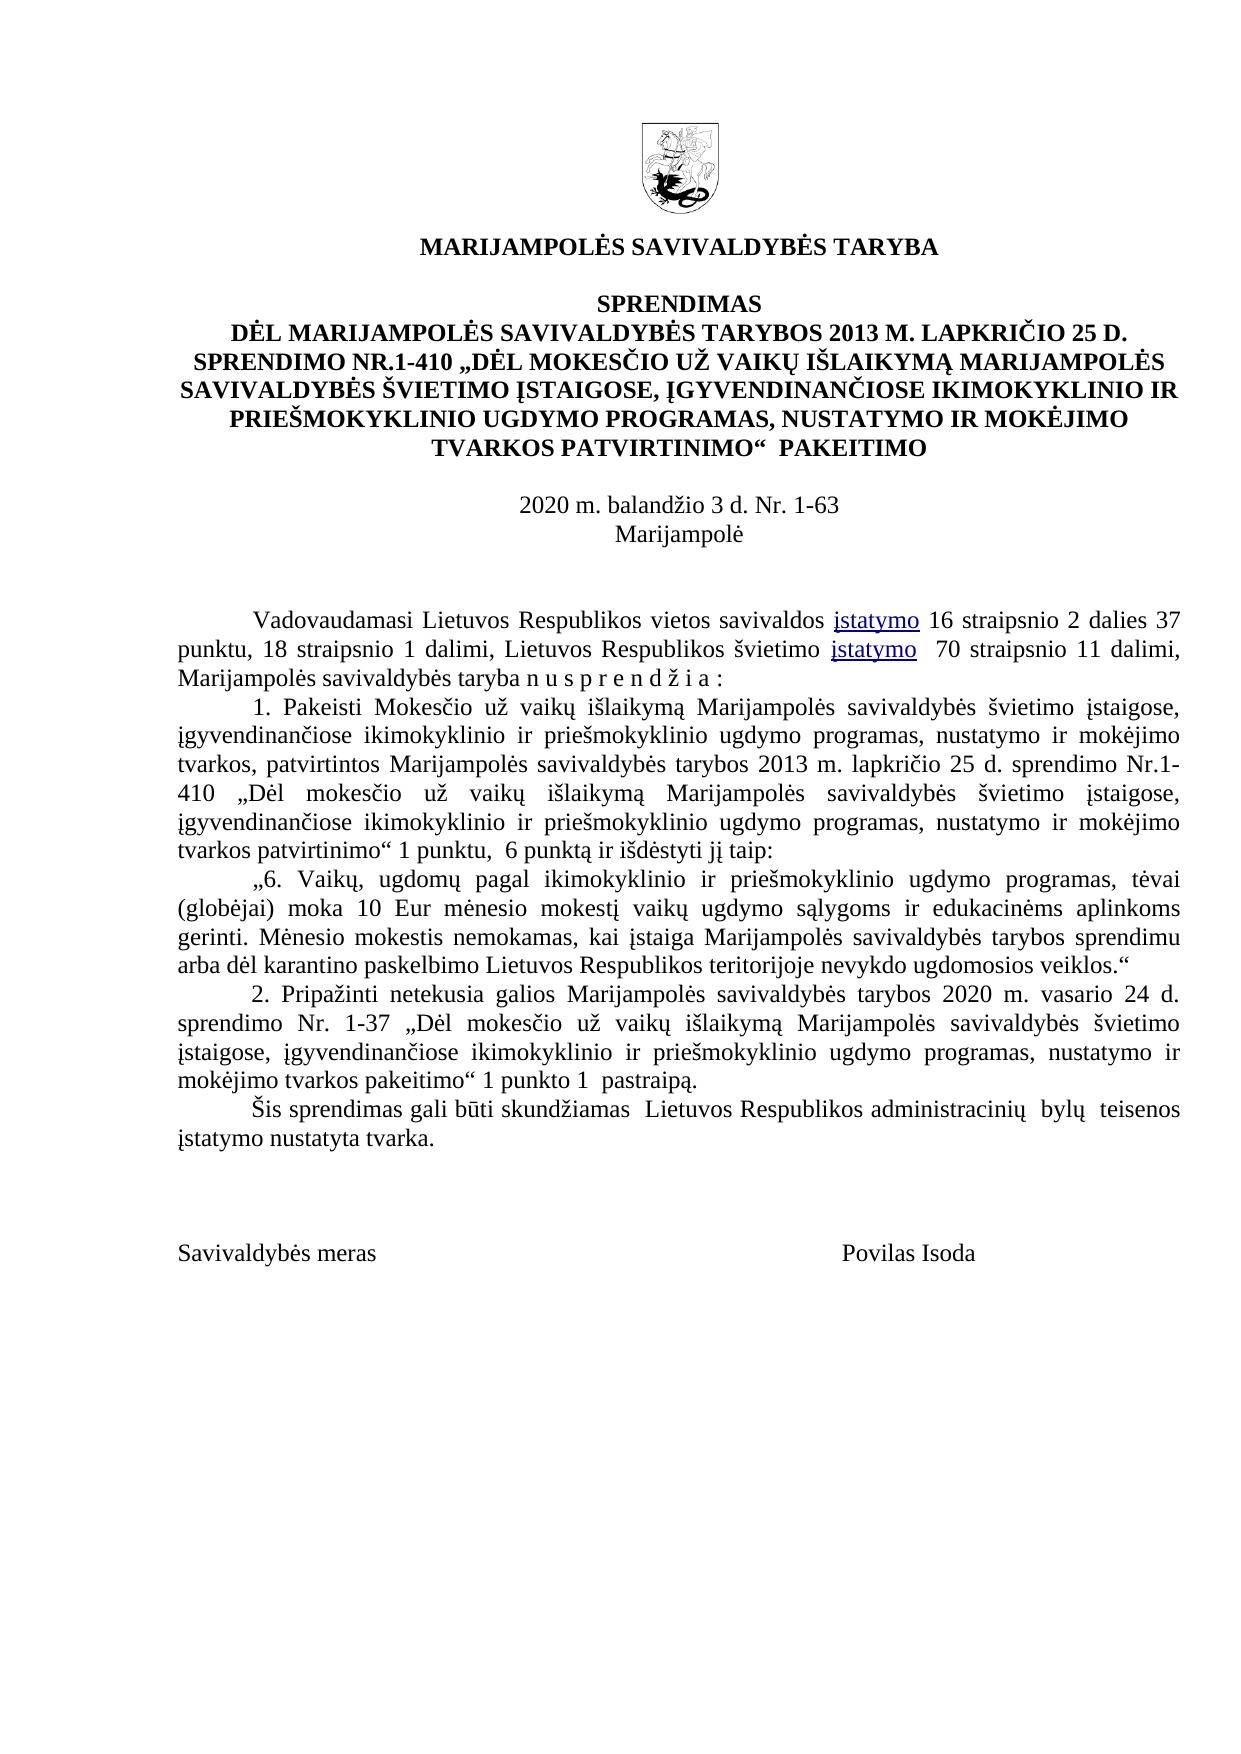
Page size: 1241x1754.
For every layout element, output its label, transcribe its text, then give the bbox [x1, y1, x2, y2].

text Marijampolė [177, 519, 1181, 548]
text DĖL MARIJAMPOLĖS SAVIVALDYBĖS TARYBOS 2013 M. LAPKRIČIO 25 D. SPRENDIMO NR.1-410 „DĖL MOKESČIO UŽ VAIKŲ IŠLAIKYMĄ MARIJAMPOLĖS SAVIVALDYBĖS ŠVIETIMO ĮSTAIGOSE, ĮGYVENDINANČIOSE IKIMOKYKLINIO IR PRIEŠMOKYKLINIO UGDYMO PROGRAMAS, NUSTATYMO IR MOKĖJIMO TVARKOS PATVIRTINIMO“ PAKEITIMO [177, 318, 1181, 462]
text 2020 m. balandžio 3 d. Nr. 1-63 [177, 490, 1181, 519]
text Savivaldybės meras Povilas Isoda [177, 1238, 1181, 1267]
text 1. Pakeisti Mokesčio už vaikų išlaikymą Marijampolės savivaldybės švietimo įstaigose, įgyvendinančiose ikimokyklinio ir priešmokyklinio ugdymo programas, nustatymo ir mokėjimo tvarkos, patvirtintos Marijampolės savivaldybės tarybos 2013 m. lapkričio 25 d. sprendimo Nr.1-410 „Dėl mokesčio už vaikų išlaikymą Marijampolės savivaldybės švietimo įstaigose, įgyvendinančiose ikimokyklinio ir priešmokyklinio ugdymo programas, nustatymo ir mokėjimo tvarkos patvirtinimo“ 1 punktu, 6 punktą ir išdėstyti jį taip: [177, 692, 1181, 864]
text MARIJAMPOLĖS SAVIVALDYBĖS TARYBA [177, 232, 1181, 260]
text 2. Pripažinti netekusia galios Marijampolės savivaldybės tarybos 2020 m. vasario 24 d. sprendimo Nr. 1-37 „Dėl mokesčio už vaikų išlaikymą Marijampolės savivaldybės švietimo įstaigose, įgyvendinančiose ikimokyklinio ir priešmokyklinio ugdymo programas, nustatymo ir mokėjimo tvarkos pakeitimo“ 1 punkto 1 pastraipą. [177, 979, 1181, 1094]
text Vadovaudamasi Lietuvos Respublikos vietos savivaldos įstatymo 16 straipsnio 2 dalies 37 punktu, 18 straipsnio 1 dalimi, Lietuvos Respublikos švietimo įstatymo 70 straipsnio 11 dalimi, Marijampolės savivaldybės taryba nusprendžia: [177, 605, 1181, 692]
text SPRENDIMAS [177, 289, 1181, 318]
text „6. Vaikų, ugdomų pagal ikimokyklinio ir priešmokyklinio ugdymo programas, tėvai (globėjai) moka 10 Eur mėnesio mokestį vaikų ugdymo sąlygoms ir edukacinėms aplinkoms gerinti. Mėnesio mokestis nemokamas, kai įstaiga Marijampolės savivaldybės tarybos sprendimu arba dėl karantino paskelbimo Lietuvos Respublikos teritorijoje nevykdo ugdomosios veiklos.“ [177, 864, 1181, 979]
text Šis sprendimas gali būti skundžiamas Lietuvos Respublikos administracinių bylų teisenos įstatymo nustatyta tvarka. [177, 1094, 1181, 1152]
